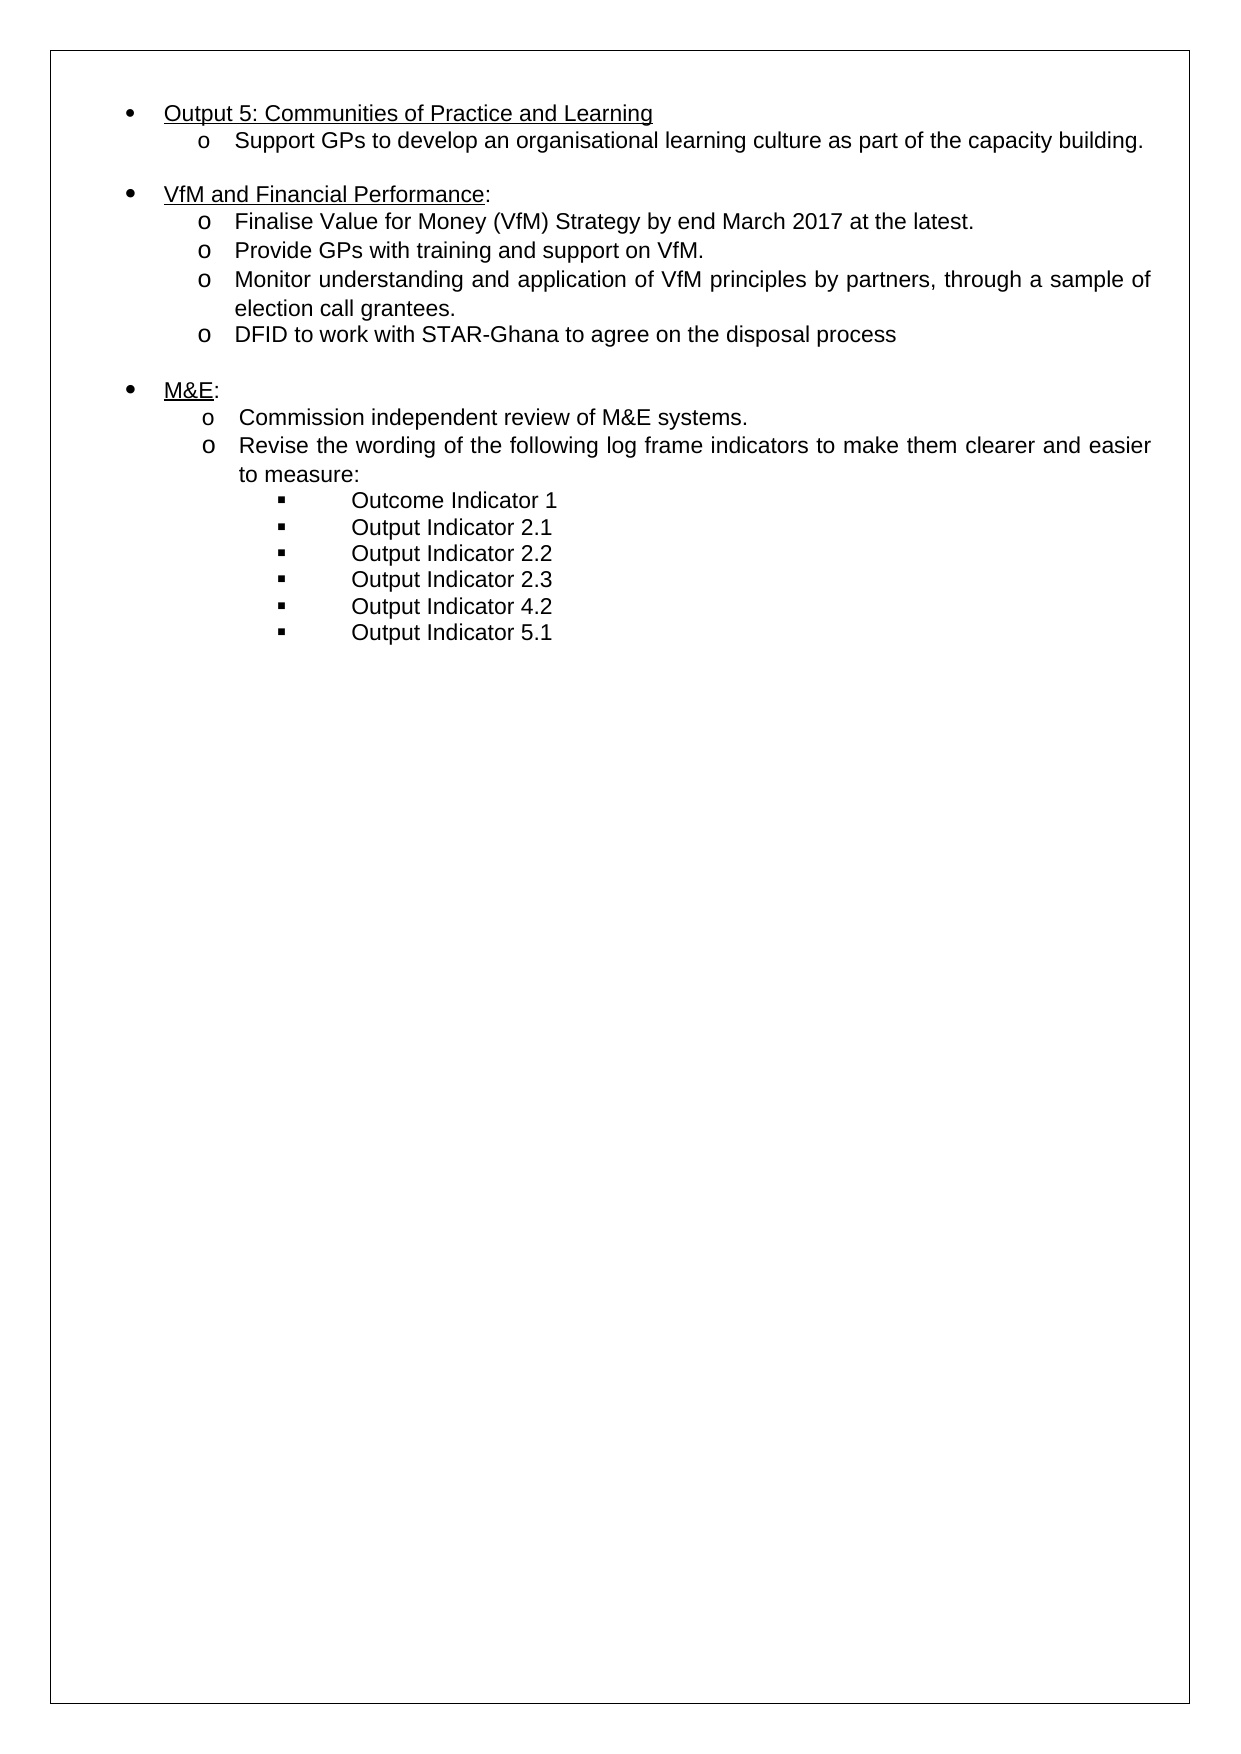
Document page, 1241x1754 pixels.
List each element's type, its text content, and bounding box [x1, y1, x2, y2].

list Finalise Value for Money (VfM) Strategy by end March 2017 at the latest. [197, 208, 1152, 237]
list Provide GPs with training and support on VfM. [197, 237, 1152, 266]
list Monitor understanding and application of VfM principles by partners, through a sample of election call grantees. [197, 266, 1152, 321]
list Outcome Indicator 1 [276, 487, 1152, 513]
list Output Indicator 4.2 [276, 593, 1152, 619]
list Output Indicator 2.3 [276, 566, 1152, 593]
list VfM and Financial Performance: [126, 181, 1152, 208]
list DFID to work with STAR-Ghana to agree on the disposal process [197, 321, 1152, 350]
list Output Indicator 2.2 [276, 540, 1152, 566]
list Output Indicator 5.1 [276, 619, 1152, 645]
list Support GPs to develop an organisational learning culture as part of the capacity building. [197, 127, 1152, 155]
list M&E: [126, 377, 1152, 403]
list Output Indicator 2.1 [276, 513, 1152, 540]
list Commission independent review of M&E systems. [201, 403, 1152, 432]
list Revise the wording of the following log frame indicators to make them clearer and easier to measure: [201, 432, 1152, 487]
list Output 5: Communities of Practice and Learning [126, 100, 1152, 127]
